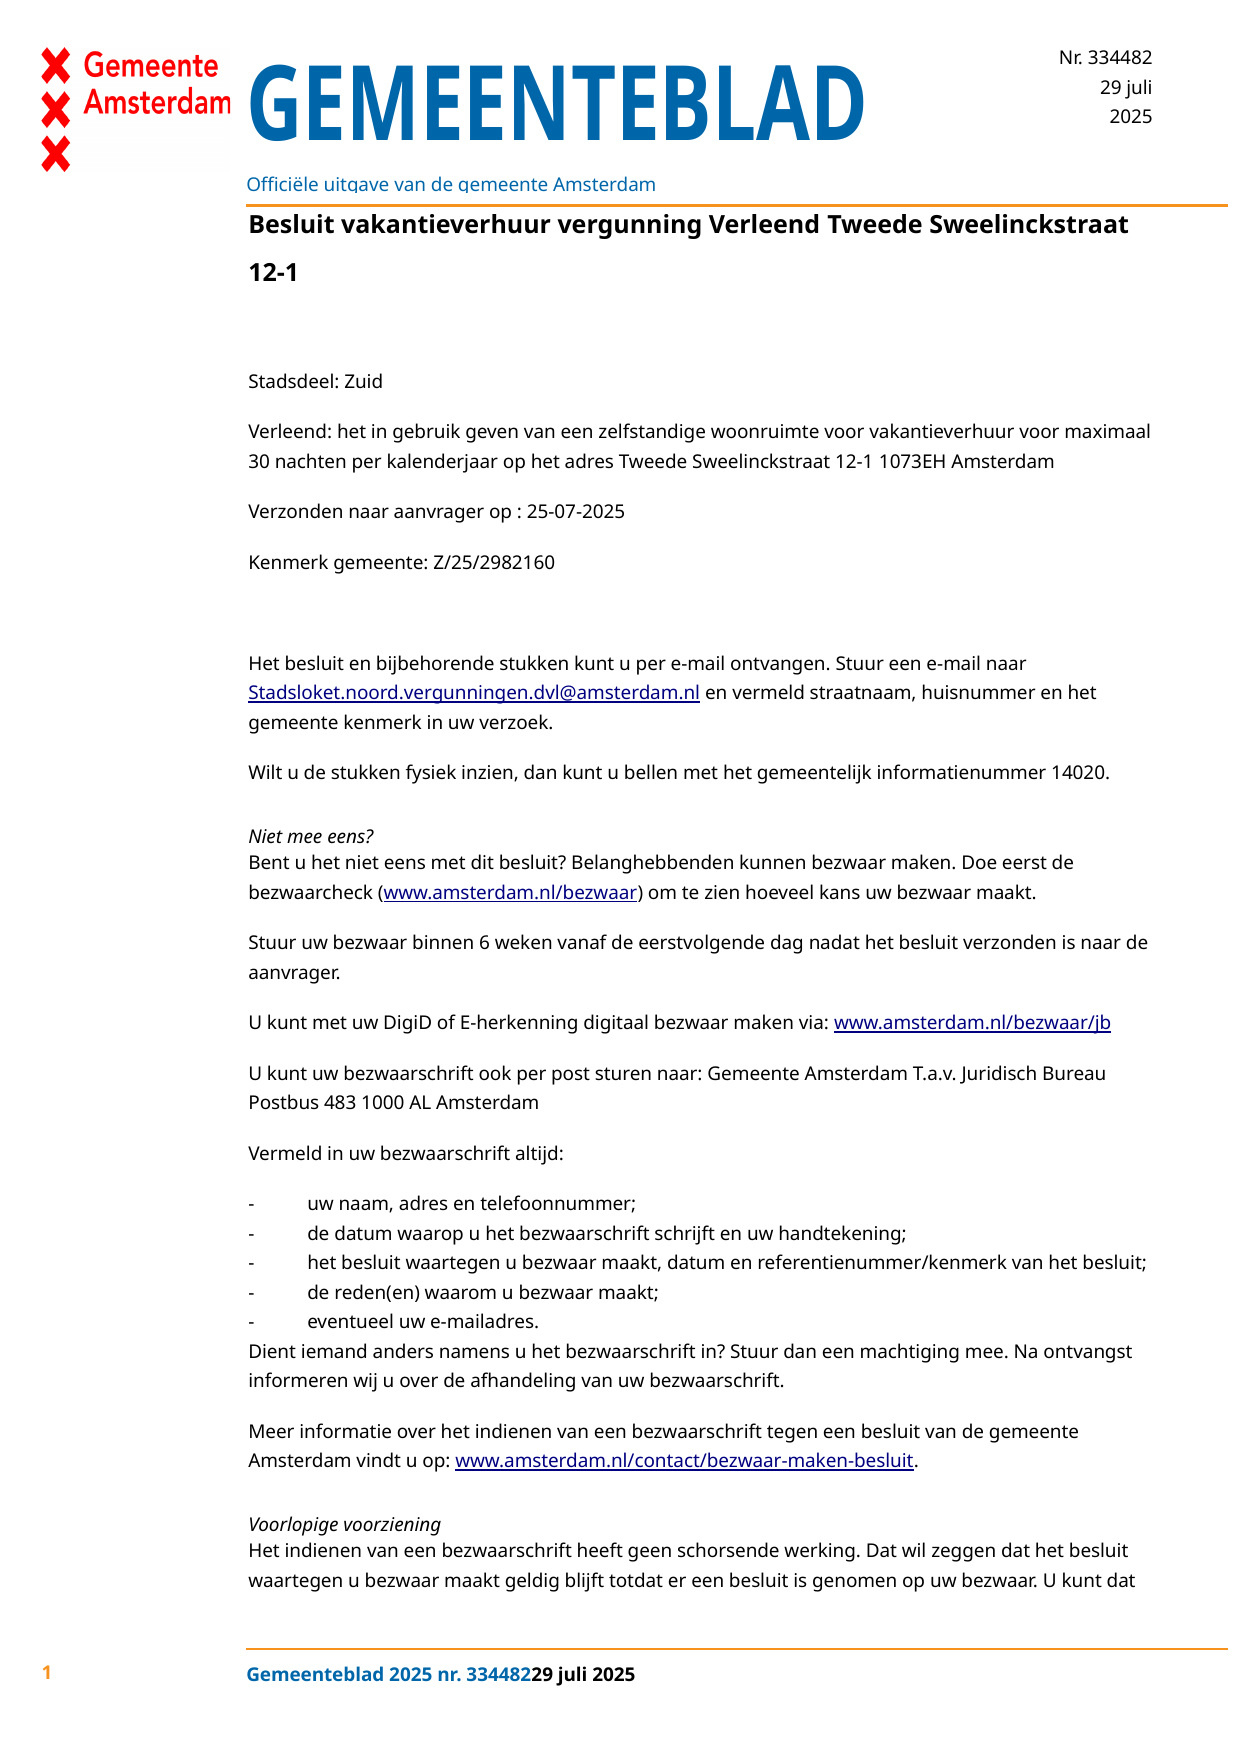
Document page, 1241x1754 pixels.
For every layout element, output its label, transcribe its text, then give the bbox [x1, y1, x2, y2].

text Het besluit en bijbehorende stukken kunt u per e-mail ontvangen. Stuur een e-mail naar Stadsloket.noord.vergunningen.dvl@amsterdam.nl en vermeld straatnaam, huisnummer en het gemeente kenmerk in uw verzoek. [248, 650, 1152, 735]
list de reden(en) waarom u bezwaar maakt; [248, 1279, 1152, 1304]
list de datum waarop u het bezwaarschrift schrijft en uw handtekening; [248, 1220, 1152, 1245]
text Dient iemand anders namens u het bezwaarschrift in? Stuur dan een machtiging mee. Na ontvangst informeren wij u over de afhandeling van uw bezwaarschrift. [248, 1338, 1152, 1393]
text U kunt uw bezwaarschrift ook per post sturen naar: Gemeente Amsterdam T.a.v. Juridisch Bureau Postbus 483 1000 AL Amsterdam [248, 1060, 1152, 1115]
list eventueel uw e-mailadres. [248, 1308, 1152, 1334]
text Niet mee eens? [248, 823, 1152, 849]
text Wilt u de stukken fysiek inzien, dan kunt u bellen met het gemeentelijk informatienummer 14020. [248, 759, 1152, 785]
text Bent u het niet eens met dit besluit? Belanghebbenden kunnen bezwaar maken. Doe eerst de bezwaarcheck (www.amsterdam.nl/bezwaar) om te zien hoeveel kans uw bezwaar maakt. [248, 849, 1152, 904]
picture [41, 47, 231, 172]
text Vermeld in uw bezwaarschrift altijd: [248, 1140, 1152, 1165]
text Besluit vakantieverhuur vergunning Verleend Tweede Sweelinckstraat 12-1 [248, 207, 1152, 288]
text U kunt met uw DigiD of E-herkenning digitaal bezwaar maken via: www.amsterdam.nl/bezwaar/jb [248, 1009, 1152, 1035]
text Kenmerk gemeente: Z/25/2982160 [248, 549, 1152, 575]
text Voorlopige voorziening [248, 1512, 1152, 1537]
list het besluit waartegen u bezwaar maakt, datum en referentienummer/kenmerk van het besluit; [248, 1249, 1152, 1275]
text Het indienen van een bezwaarschrift heeft geen schorsende werking. Dat wil zeggen dat het besluit waartegen u bezwaar maakt geldig blijft totdat er een besluit is genomen op uw bezwaar. U kunt dat [248, 1537, 1152, 1593]
text Stuur uw bezwaar binnen 6 weken vanaf de eerstvolgende dag nadat het besluit verzonden is naar de aanvrager. [248, 929, 1152, 984]
text Stadsdeel: Zuid [248, 368, 1152, 394]
text Verleend: het in gebruik geven van een zelfstandige woonruimte voor vakantieverhuur voor maximaal 30 nachten per kalenderjaar op het adres Tweede Sweelinckstraat 12-1 1073EH Amsterdam [248, 419, 1152, 474]
text Verzonden naar aanvrager op : 25-07-2025 [248, 499, 1152, 524]
list uw naam, adres en telefoonnummer; [248, 1190, 1152, 1216]
text Meer informatie over het indienen van een bezwaarschrift tegen een besluit van de gemeente Amsterdam vindt u op: www.amsterdam.nl/contact/bezwaar-maken-besluit. [248, 1418, 1152, 1473]
